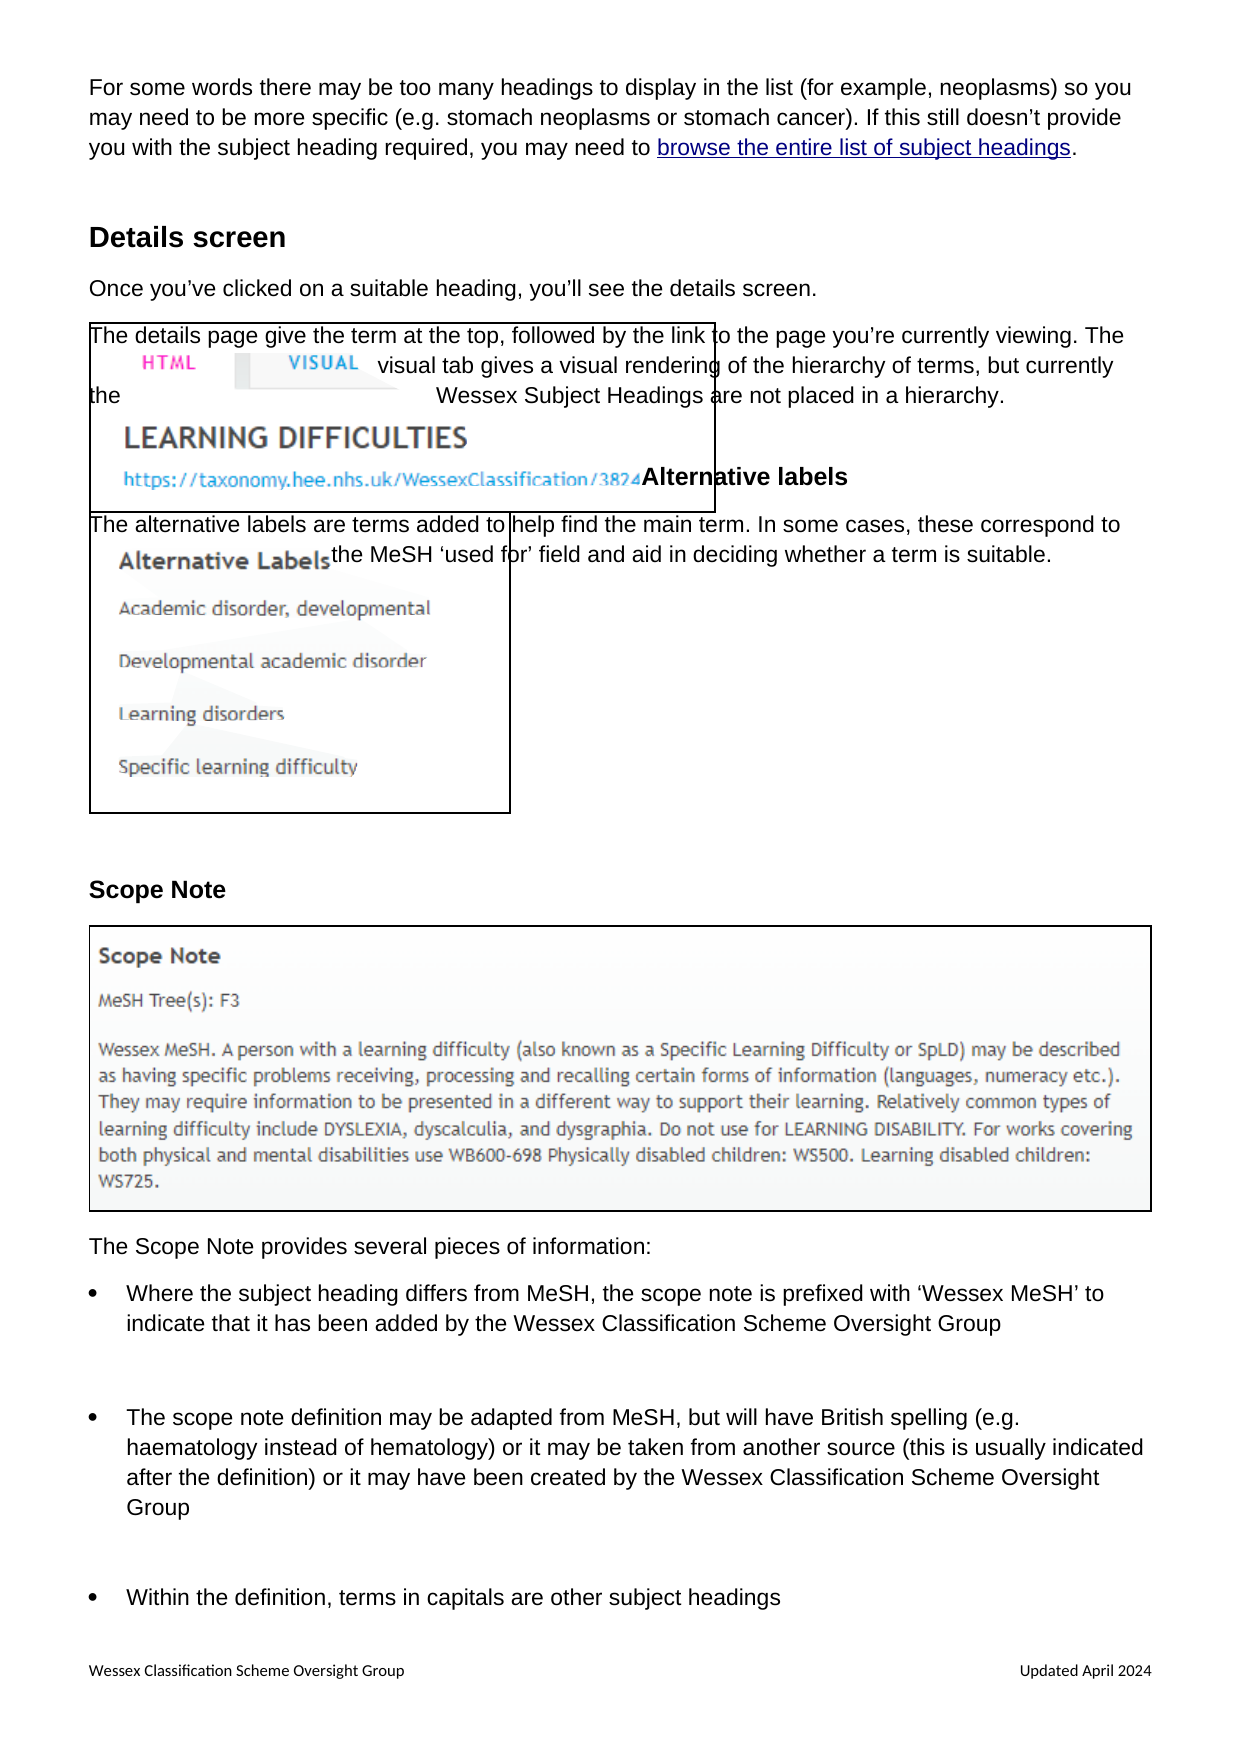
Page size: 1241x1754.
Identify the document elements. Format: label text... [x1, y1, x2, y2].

list Within the definition, terms in capitals are other subject headings [89, 1584, 1152, 1641]
text Details screen [89, 181, 1152, 253]
text The alternative labels are terms added to help find the main term. In some cases, these correspond to the MeSH ‘used for’ field and aid in deciding whether a term is suitable. [91, 513, 509, 568]
list Where the subject heading differs from MeSH, the scope note is prefixed with ‘Wessex MeSH’ to indicate that it has been added by the Wessex Classification Scheme Oversight Group [89, 1279, 1152, 1336]
text The alternative labels are terms added to help find the main term. In some cases, these correspond to the MeSH ‘used for’ field and aid in deciding whether a term is suitable. [511, 511, 1152, 568]
text The Scope Note provides several pieces of information: [89, 1233, 1152, 1259]
text The details page give the term at the top, followed by the link to the page you’re currently viewing. The visual tab gives a visual rendering of the hierarchy of terms, but currently the Wessex Subject Headings are not placed in a hierarchy. [91, 324, 714, 441]
text The details page give the term at the top, followed by the link to the page you’re currently viewing. The visual tab gives a visual rendering of the hierarchy of terms, but currently the Wessex Subject Headings are not placed in a hierarchy. [716, 322, 1152, 441]
text Once you’ve clicked on a suitable heading, you’ll see the details screen. [89, 275, 1152, 301]
text For some words there may be too many headings to display in the list (for example, neoplasms) so you may need to be more specific (e.g. stomach neoplasms or stomach cancer). If this still doesn’t provide you with the subject heading required, you may need to browse the entire list of subject headings. [89, 74, 1152, 161]
text Alternative labels [91, 462, 151, 490]
text Alternative labels [283, 462, 714, 490]
list The scope note definition may be adapted from MeSH, but will have British spelling (e.g. haematology instead of hematology) or it may be taken from another source (this is usually indicated after the definition) or it may have been created by the Wessex Classification Scheme Oversight Group [89, 1403, 1152, 1520]
text Scope Note [89, 875, 1152, 904]
text Alternative labels [716, 462, 1152, 490]
